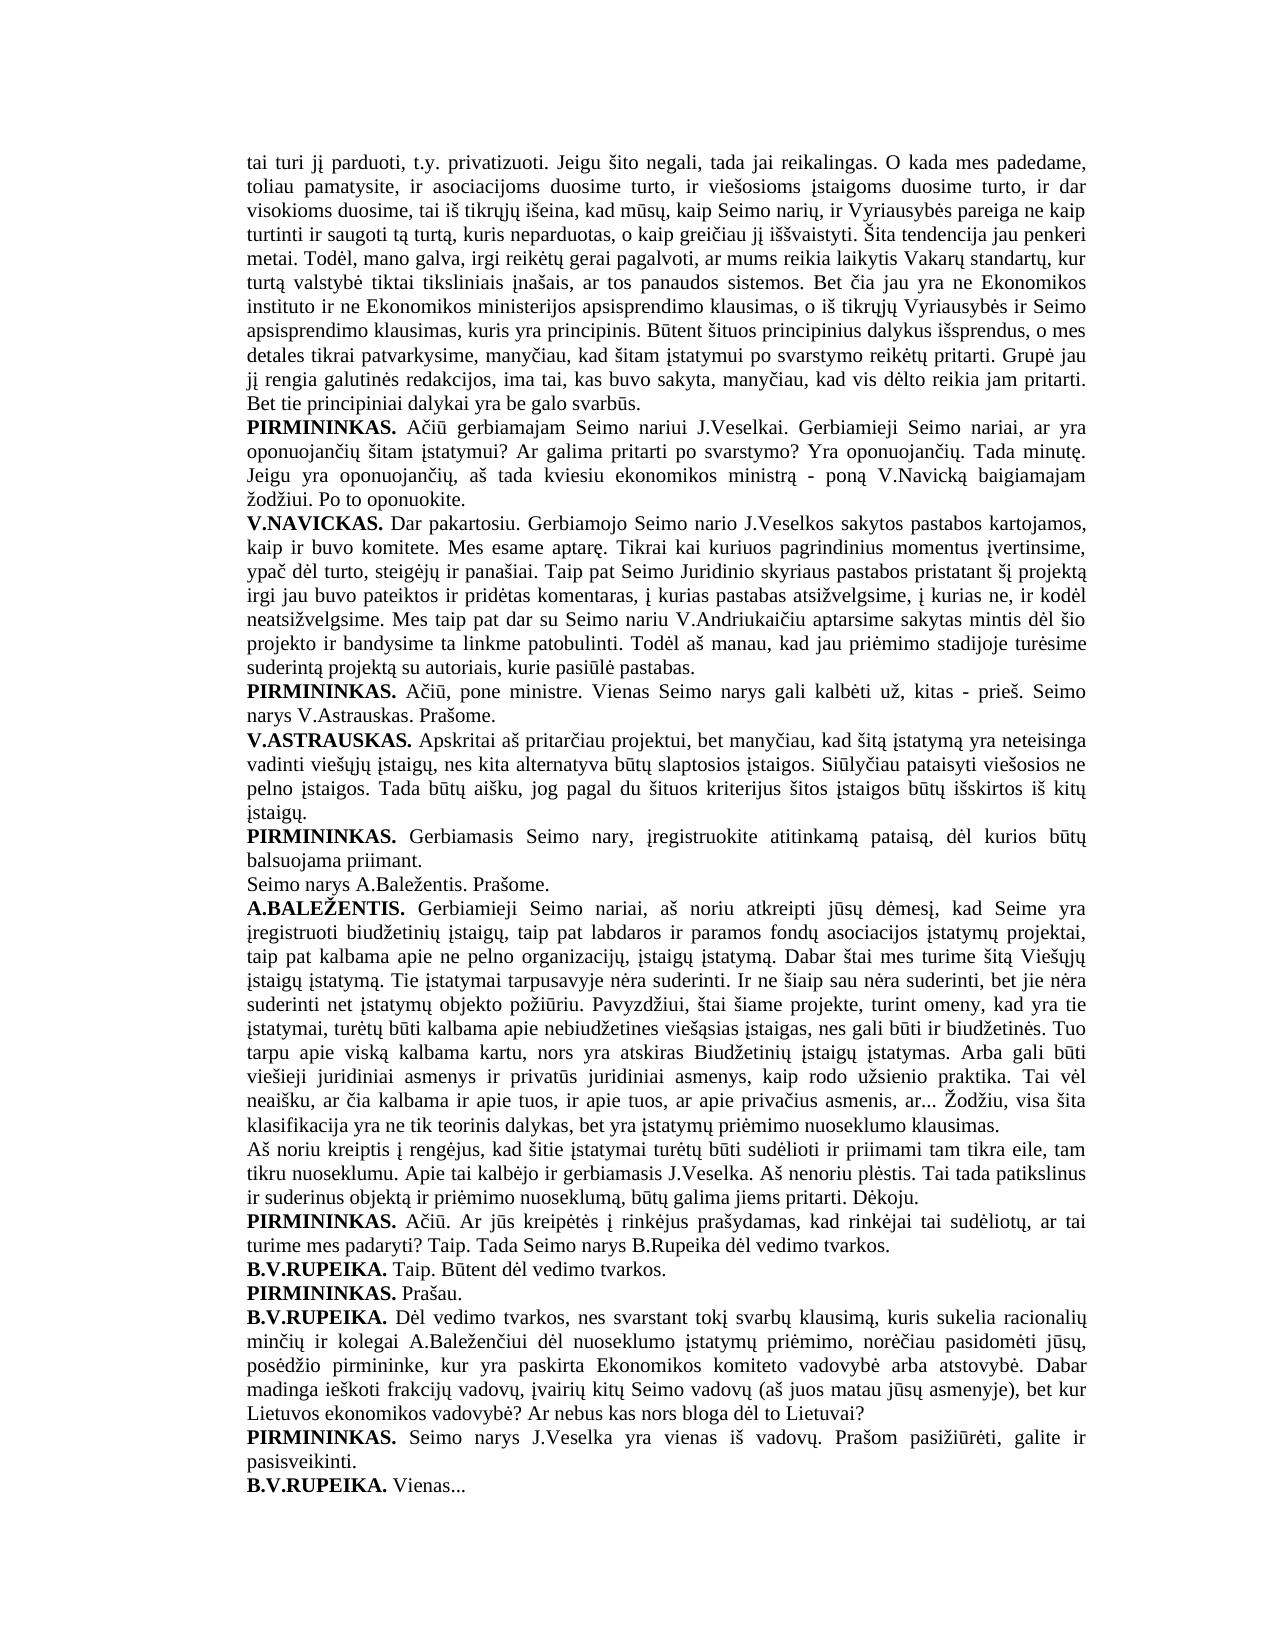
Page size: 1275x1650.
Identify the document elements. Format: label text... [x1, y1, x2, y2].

text tai turi jį parduoti, t.y. privatizuoti. Jeigu šito negali, tada jai reikalingas. O kada mes padedame, toliau pamatysite, ir asociacijoms duosime turto, ir viešosioms įstaigoms duosime turto, ir dar visokioms duosime, tai iš tikrųjų išeina, kad mūsų, kaip Seimo narių, ir Vyriausybės pareiga ne kaip turtinti ir saugoti tą turtą, kuris neparduotas, o kaip greičiau jį iššvaistyti. Šita tendencija jau penkeri metai. Todėl, mano galva, irgi reikėtų gerai pagalvoti, ar mums reikia laikytis Vakarų standartų, kur turtą valstybė tiktai tiksliniais įnašais, ar tos panaudos sistemos. Bet čia jau yra ne Ekonomikos instituto ir ne Ekonomikos ministerijos apsisprendimo klausimas, o iš tikrųjų Vyriausybės ir Seimo apsisprendimo klausimas, kuris yra principinis. Būtent šituos principinius dalykus išsprendus, o mes detales tikrai patvarkysime, manyčiau, kad šitam įstatymui po svarstymo reikėtų pritarti. Grupė jau jį rengia galutinės redakcijos, ima tai, kas buvo sakyta, manyčiau, kad vis dėlto reikia jam pritarti. Bet tie principiniai dalykai yra be galo svarbūs. [247, 150, 1087, 415]
text V.NAVICKAS. Dar pakartosiu. Gerbiamojo Seimo nario J.Veselkos sakytos pastabos kartojamos, kaip ir buvo komitete. Mes esame aptarę. Tikrai kai kuriuos pagrindinius momentus įvertinsime, ypač dėl turto, steigėjų ir panašiai. Taip pat Seimo Juridinio skyriaus pastabos pristatant šį projektą irgi jau buvo pateiktos ir pridėtas komentaras, į kurias pastabas atsižvelgsime, į kurias ne, ir kodėl neatsižvelgsime. Mes taip pat dar su Seimo nariu V.Andriukaičiu aptarsime sakytas mintis dėl šio projekto ir bandysime ta linkme patobulinti. Todėl aš manau, kad jau priėmimo stadijoje turėsime suderintą projektą su autoriais, kurie pasiūlė pastabas. [247, 511, 1087, 679]
text V.ASTRAUSKAS. Apskritai aš pritarčiau projektui, bet manyčiau, kad šitą įstatymą yra neteisinga vadinti viešųjų įstaigų, nes kita alternatyva būtų slaptosios įstaigos. Siūlyčiau pataisyti viešosios ne pelno įstaigos. Tada būtų aišku, jog pagal du šituos kriterijus šitos įstaigos būtų išskirtos iš kitų įstaigų. [247, 727, 1087, 824]
text PIRMININKAS. Ačiū, pone ministre. Vienas Seimo narys gali kalbėti už, kitas - prieš. Seimo narys V.Astrauskas. Prašome. [247, 679, 1087, 727]
text PIRMININKAS. Prašau. [247, 1281, 1087, 1305]
text B.V.RUPEIKA. Taip. Būtent dėl vedimo tvarkos. [247, 1257, 1087, 1281]
text PIRMININKAS. Gerbiamasis Seimo nary, įregistruokite atitinkamą pataisą, dėl kurios būtų balsuojama priimant. [247, 824, 1087, 872]
text PIRMININKAS. Ačiū gerbiamajam Seimo nariui J.Veselkai. Gerbiamieji Seimo nariai, ar yra oponuojančių šitam įstatymui? Ar galima pritarti po svarstymo? Yra oponuojančių. Tada minutę. Jeigu yra oponuojančių, aš tada kviesiu ekonomikos ministrą - poną V.Navicką baigiamajam žodžiui. Po to oponuokite. [247, 415, 1087, 511]
text Aš noriu kreiptis į rengėjus, kad šitie įstatymai turėtų būti sudėlioti ir priimami tam tikra eile, tam tikru nuoseklumu. Apie tai kalbėjo ir gerbiamasis J.Veselka. Aš nenoriu plėstis. Tai tada patikslinus ir suderinus objektą ir priėmimo nuoseklumą, būtų galima jiems pritarti. Dėkoju. [247, 1137, 1087, 1209]
text B.V.RUPEIKA. Dėl vedimo tvarkos, nes svarstant tokį svarbų klausimą, kuris sukelia racionalių minčių ir kolegai A.Baleženčiui dėl nuoseklumo įstatymų priėmimo, norėčiau pasidomėti jūsų, posėdžio pirmininke, kur yra paskirta Ekonomikos komiteto vadovybė arba atstovybė. Dabar madinga ieškoti frakcijų vadovų, įvairių kitų Seimo vadovų (aš juos matau jūsų asmenyje), bet kur Lietuvos ekonomikos vadovybė? Ar nebus kas nors bloga dėl to Lietuvai? [247, 1305, 1087, 1425]
text A.BALEŽENTIS. Gerbiamieji Seimo nariai, aš noriu atkreipti jūsų dėmesį, kad Seime yra įregistruoti biudžetinių įstaigų, taip pat labdaros ir paramos fondų asociacijos įstatymų projektai, taip pat kalbama apie ne pelno organizacijų, įstaigų įstatymą. Dabar štai mes turime šitą Viešųjų įstaigų įstatymą. Tie įstatymai tarpusavyje nėra suderinti. Ir ne šiaip sau nėra suderinti, bet jie nėra suderinti net įstatymų objekto požiūriu. Pavyzdžiui, štai šiame projekte, turint omeny, kad yra tie įstatymai, turėtų būti kalbama apie nebiudžetines viešąsias įstaigas, nes gali būti ir biudžetinės. Tuo tarpu apie viską kalbama kartu, nors yra atskiras Biudžetinių įstaigų įstatymas. Arba gali būti viešieji juridiniai asmenys ir privatūs juridiniai asmenys, kaip rodo užsienio praktika. Tai vėl neaišku, ar čia kalbama ir apie tuos, ir apie tuos, ar apie privačius asmenis, ar... Žodžiu, visa šita klasifikacija yra ne tik teorinis dalykas, bet yra įstatymų priėmimo nuoseklumo klausimas. [247, 896, 1087, 1137]
text PIRMININKAS. Ačiū. Ar jūs kreipėtės į rinkėjus prašydamas, kad rinkėjai tai sudėliotų, ar tai turime mes padaryti? Taip. Tada Seimo narys B.Rupeika dėl vedimo tvarkos. [247, 1209, 1087, 1257]
text PIRMININKAS. Seimo narys J.Veselka yra vienas iš vadovų. Prašom pasižiūrėti, galite ir pasisveikinti. [247, 1425, 1087, 1473]
text Seimo narys A.Baležentis. Prašome. [247, 872, 1087, 896]
text B.V.RUPEIKA. Vienas... [247, 1473, 1087, 1497]
